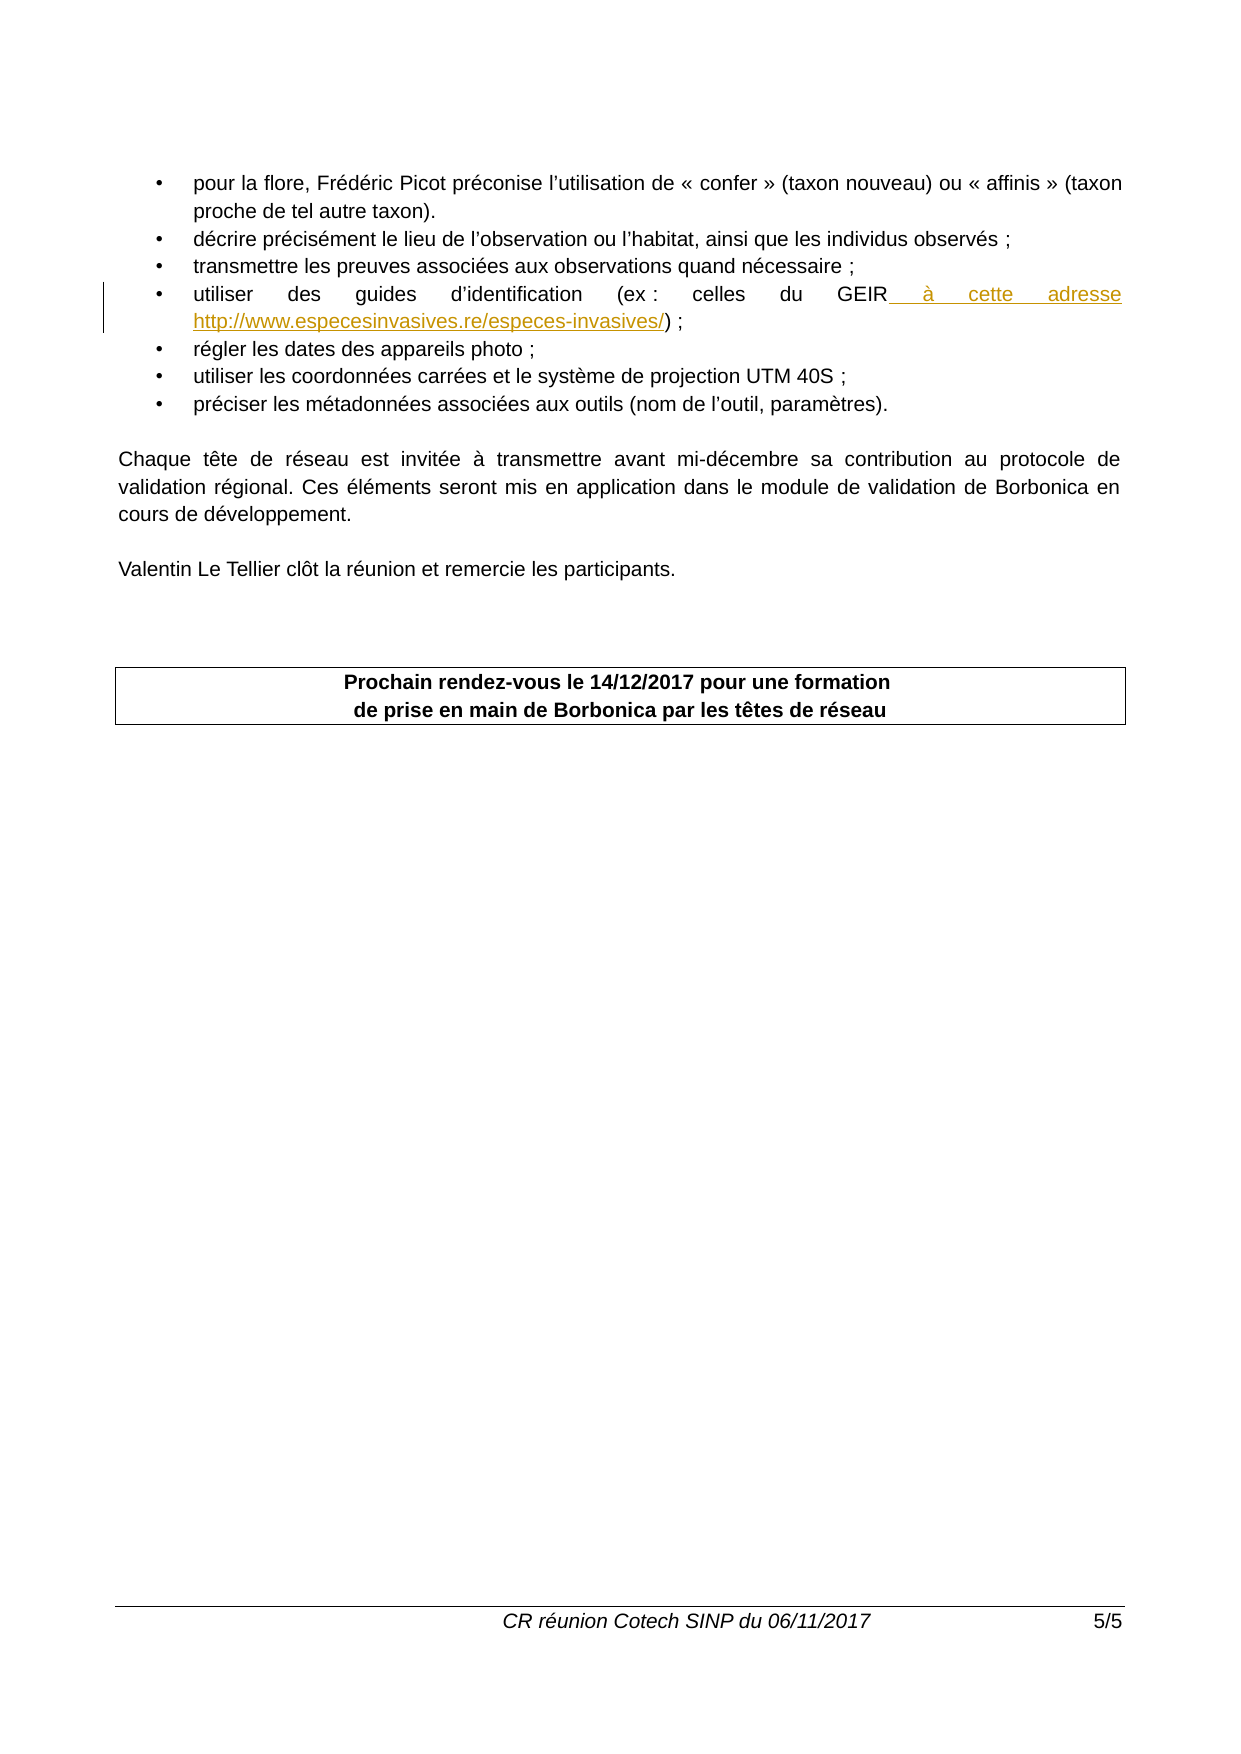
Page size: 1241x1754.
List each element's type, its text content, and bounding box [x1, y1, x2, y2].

list utiliser des guides d’identification (ex : celles du GEIR à cette adresse http://www.especesinvasives.re/especes-invasives/) ; [156, 282, 1122, 333]
text Valentin Le Tellier clôt la réunion et remercie les participants. [118, 557, 1122, 581]
list régler les dates des appareils photo ; [156, 337, 1122, 361]
list utiliser les coordonnées carrées et le système de projection UTM 40S ; [156, 364, 1122, 388]
list préciser les métadonnées associées aux outils (nom de l’outil, paramètres). [156, 392, 1122, 416]
text Chaque tête de réseau est invitée à transmettre avant mi-décembre sa contribution au protocole de validation régional. Ces éléments seront mis en application dans le module de validation de Borbonica en cours de développement. [118, 447, 1122, 526]
list décrire précisément le lieu de l’observation ou l’habitat, ainsi que les individus observés ; [156, 226, 1122, 250]
list pour la flore, Frédéric Picot préconise l’utilisation de « confer » (taxon nouveau) ou « affinis » (taxon proche de tel autre taxon). [156, 171, 1122, 223]
text de prise en main de Borbonica par les têtes de réseau [116, 694, 1125, 724]
list transmettre les preuves associées aux observations quand nécessaire ; [156, 254, 1122, 278]
text Prochain rendez-vous le 14/12/2017 pour une formation [116, 668, 1125, 694]
